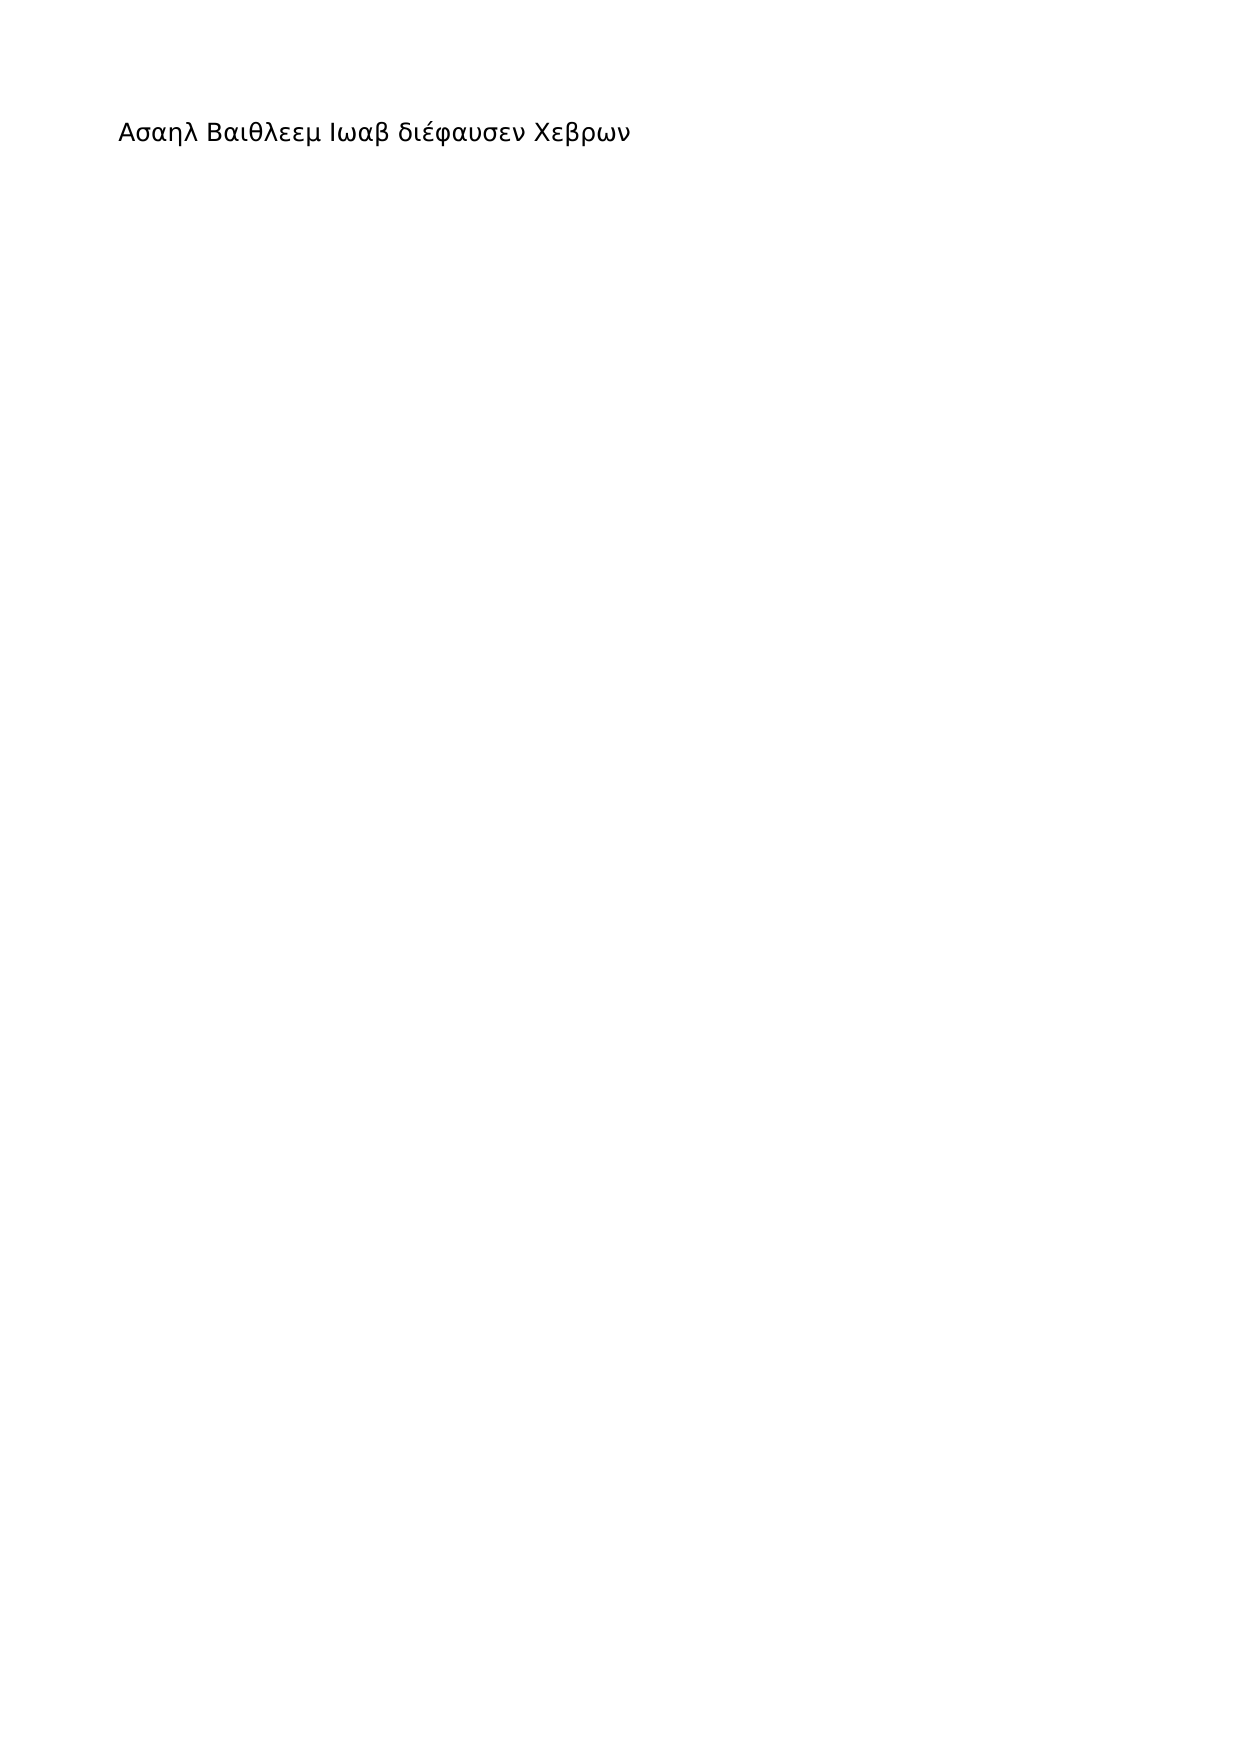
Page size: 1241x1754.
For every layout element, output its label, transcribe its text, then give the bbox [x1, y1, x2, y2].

text Ασαηλ Βαιθλεεμ Ιωαβ διέφαυσεν Χεβρων [118, 118, 1122, 147]
